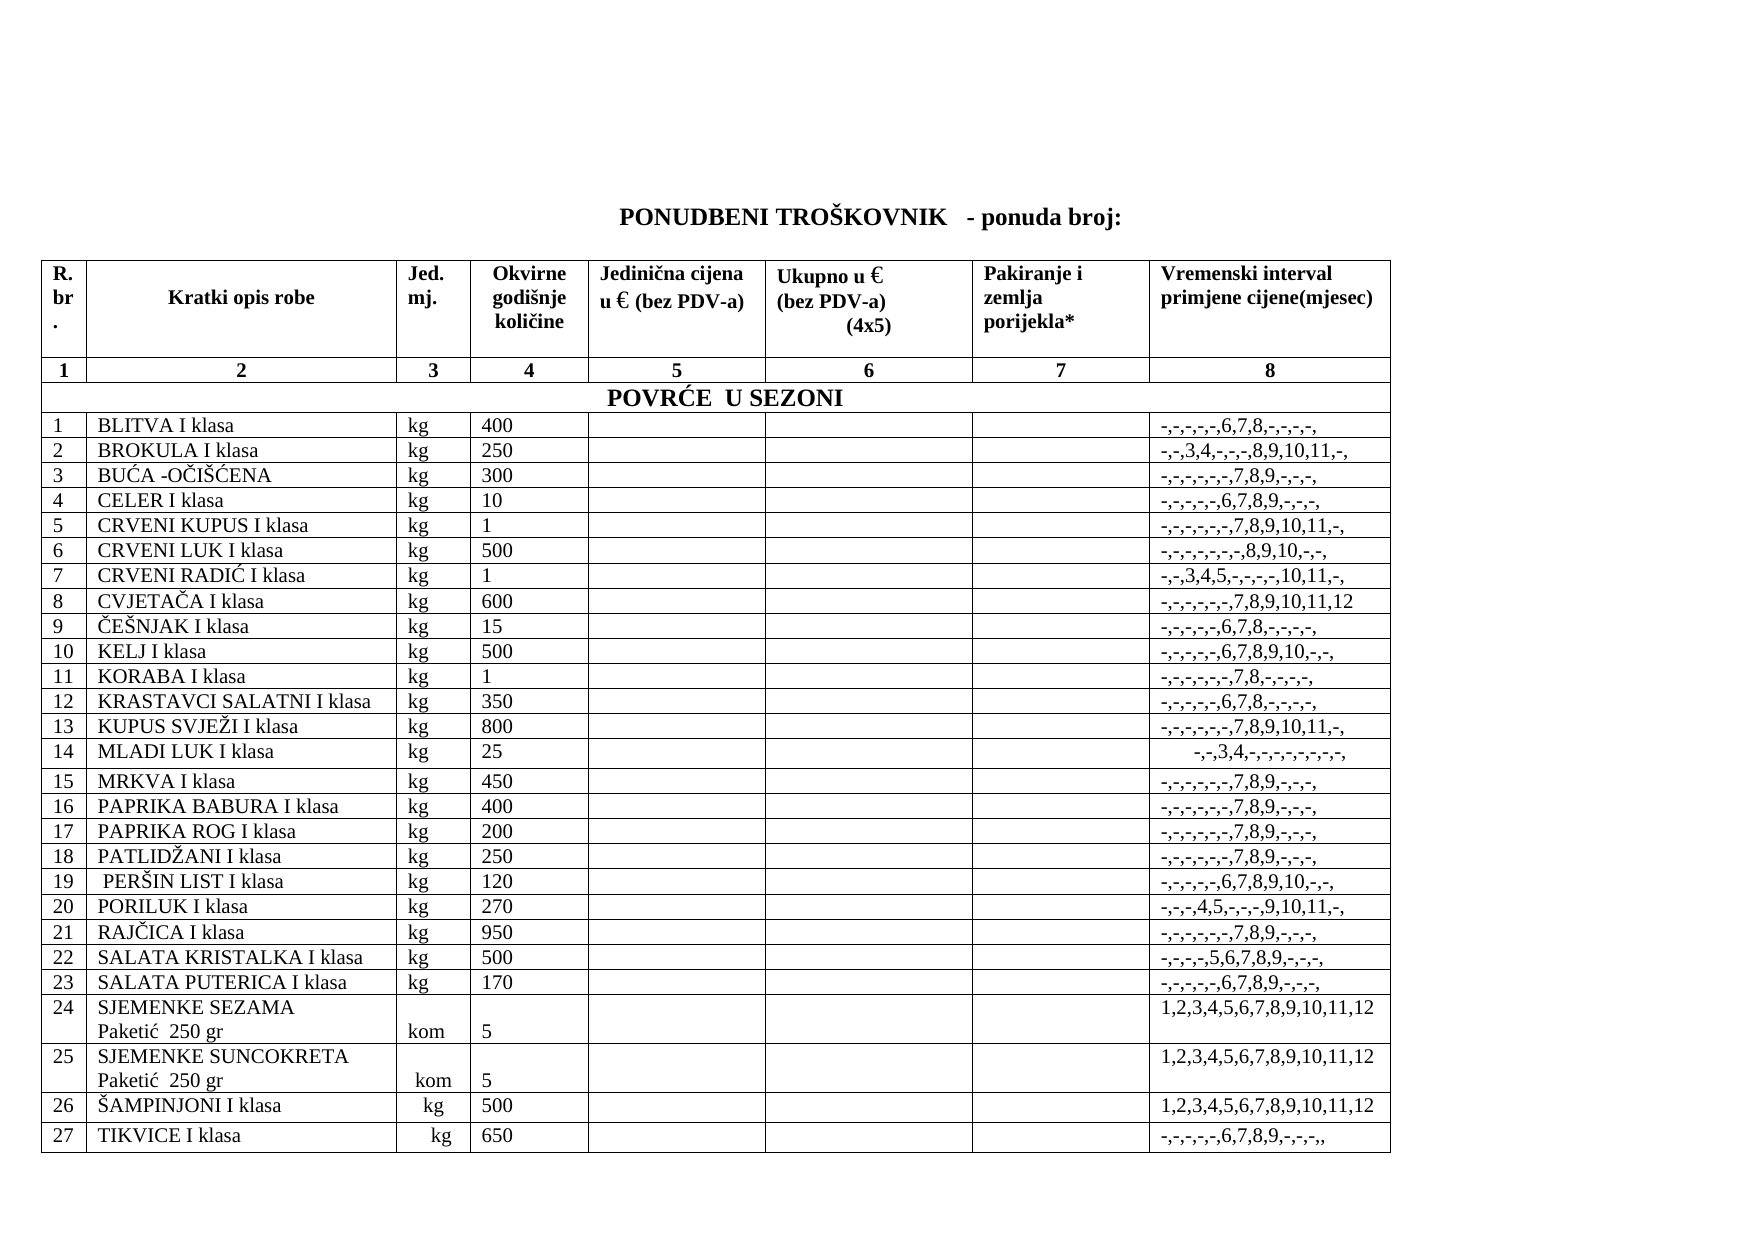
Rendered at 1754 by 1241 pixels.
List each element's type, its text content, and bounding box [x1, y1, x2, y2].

table_cell ŠAMPINJONI I klasa [87, 1093, 396, 1122]
table_cell [589, 589, 765, 613]
table_cell 250 [471, 844, 588, 868]
table_cell [589, 769, 765, 793]
table_cell [589, 1123, 765, 1152]
table_cell -,-,3,4,-,-,-,-,-,-,-,-, [1150, 739, 1390, 768]
table_cell kg [397, 538, 470, 562]
table_cell kg [397, 413, 470, 437]
table_cell [973, 614, 1149, 638]
table_cell [973, 1093, 1149, 1122]
table_cell [973, 564, 1149, 587]
table_cell [973, 970, 1149, 994]
table_cell -,-,3,4,-,-,-,8,9,10,11,-, [1150, 438, 1390, 462]
table_cell 17 [42, 819, 86, 843]
table_cell [589, 513, 765, 537]
table_cell [765, 1153, 972, 1182]
table_cell 5 [42, 513, 86, 537]
table_cell kg [397, 1123, 470, 1152]
table_cell PAPRIKA BABURA I klasa [87, 794, 396, 818]
table_cell SALATA KRISTALKA I klasa [87, 945, 396, 969]
table_cell 500 [471, 945, 588, 969]
table_cell kg [397, 689, 470, 713]
table_cell 10 [42, 639, 86, 663]
table_cell [973, 844, 1149, 868]
table_cell MRKVA I klasa [87, 769, 396, 793]
table_cell [766, 639, 972, 663]
table_cell kom [397, 1044, 470, 1092]
table_cell [589, 614, 765, 638]
table_cell 1 [471, 564, 588, 587]
table_cell kg [397, 844, 470, 868]
table_cell 2 [87, 358, 396, 382]
table_cell kg [397, 869, 470, 893]
table_cell 120 [471, 869, 588, 893]
table_cell [588, 1153, 765, 1182]
table_cell kg [397, 970, 470, 994]
table_cell [766, 739, 972, 768]
table_cell [766, 714, 972, 738]
table_cell 300 [471, 463, 588, 487]
table_cell [589, 895, 765, 918]
table_cell [589, 920, 765, 944]
table_cell 1,2,3,4,5,6,7,8,9,10,11,12 [1150, 1044, 1390, 1092]
table_cell [973, 1123, 1149, 1152]
table_cell BROKULA I klasa [87, 438, 396, 462]
table_cell [973, 589, 1149, 613]
table_cell kom [397, 995, 470, 1043]
table_cell kg [397, 664, 470, 688]
table_cell 18 [42, 844, 86, 868]
table_cell CVJETAČA I klasa [87, 589, 396, 613]
table_cell [973, 869, 1149, 893]
table_cell [766, 664, 972, 688]
table_cell [766, 589, 972, 613]
table_cell -,-,-,-,-,-,7,8,9,-,-,-, [1150, 920, 1390, 944]
table_cell [589, 869, 765, 893]
table_cell 5 [471, 1044, 588, 1092]
table_cell -,-,-,-,-,-,7,8,9,-,-,-, [1150, 769, 1390, 793]
table_cell 20 [42, 895, 86, 918]
table_cell [973, 413, 1149, 437]
table_cell kg [397, 794, 470, 818]
table_cell 4 [42, 488, 86, 512]
table_cell 170 [471, 970, 588, 994]
table_cell [766, 413, 972, 437]
table_cell [589, 564, 765, 587]
table_cell 3 [42, 463, 86, 487]
table_header R. br. [42, 261, 86, 357]
table_cell -,-,-,-,-,-,7,8,9,10,11,-, [1150, 714, 1390, 738]
table_cell [973, 895, 1149, 918]
table_cell 22 [42, 945, 86, 969]
table_cell [588, 1182, 765, 1206]
table_cell [589, 819, 765, 843]
table_cell [470, 1182, 588, 1206]
table_header Jedinična cijena u € (bez PDV-a) [589, 261, 765, 357]
table_cell 12 [42, 689, 86, 713]
table_cell 16 [42, 794, 86, 818]
table_cell 19 [42, 869, 86, 893]
table_cell [766, 513, 972, 537]
table_header Kratki opis robe [87, 261, 396, 357]
table_cell 200 [471, 819, 588, 843]
table_cell CRVENI LUK I klasa [87, 538, 396, 562]
table_cell [86, 1182, 396, 1206]
table_cell [589, 438, 765, 462]
table_cell 14 [42, 739, 86, 768]
table_cell SJEMENKE SEZAMA Paketić 250 gr [87, 995, 396, 1043]
table_cell [973, 639, 1149, 663]
table_cell kg [397, 1093, 470, 1122]
table_cell [41, 1153, 86, 1182]
table_cell [766, 794, 972, 818]
table_cell [972, 1153, 1149, 1182]
table_cell [470, 1153, 588, 1182]
table_cell PAPRIKA ROG I klasa [87, 819, 396, 843]
table_cell -,-,-,-,-,-,7,8,9,-,-,-, [1150, 844, 1390, 868]
table_cell [589, 488, 765, 512]
table_cell [766, 1044, 972, 1092]
table_cell 1 [42, 358, 86, 382]
table_cell [396, 1153, 470, 1182]
table_cell -,-,-,-,-,6,7,8,9,-,-,-, [1150, 488, 1390, 512]
table_cell 21 [42, 920, 86, 944]
table_cell [766, 564, 972, 587]
table_cell PERŠIN LIST I klasa [87, 869, 396, 893]
table_cell [1149, 1153, 1391, 1182]
table_cell 4 [471, 358, 588, 382]
table_cell [973, 1044, 1149, 1092]
table_cell kg [397, 564, 470, 587]
table_cell kg [397, 438, 470, 462]
table_cell [589, 689, 765, 713]
table_cell SALATA PUTERICA I klasa [87, 970, 396, 994]
table_cell kg [397, 920, 470, 944]
table_header Ukupno u € (bez PDV-a) (4x5) [766, 261, 972, 357]
table_cell [973, 920, 1149, 944]
table_cell POVRĆE U SEZONI [42, 383, 1390, 412]
table_cell kg [397, 614, 470, 638]
table_cell 7 [973, 358, 1149, 382]
table_cell 270 [471, 895, 588, 918]
table_cell 1,2,3,4,5,6,7,8,9,10,11,12 [1150, 1093, 1390, 1122]
table_cell 10 [471, 488, 588, 512]
table_cell [766, 844, 972, 868]
table_header Jed. mj. [397, 261, 470, 357]
table_cell [589, 1093, 765, 1122]
table_cell CELER I klasa [87, 488, 396, 512]
table_cell BLITVA I klasa [87, 413, 396, 437]
table_cell [589, 714, 765, 738]
table_cell [766, 538, 972, 562]
table_cell -,-,-,-,-,6,7,8,9,-,-,-,, [1150, 1123, 1390, 1152]
table_cell -,-,-,-,-,6,7,8,9,10,-,-, [1150, 639, 1390, 663]
table_cell -,-,-,-,-,6,7,8,-,-,-,-, [1150, 614, 1390, 638]
table_cell [972, 1182, 1149, 1206]
table_cell kg [397, 769, 470, 793]
table_cell [589, 739, 765, 768]
table_cell [973, 488, 1149, 512]
table_cell 5 [589, 358, 765, 382]
table_cell -,-,-,-,-,-,7,8,9,10,11,12 [1150, 589, 1390, 613]
table_cell 23 [42, 970, 86, 994]
table_cell -,-,-,-,-,-,7,8,-,-,-,-, [1150, 664, 1390, 688]
table_cell [973, 438, 1149, 462]
table_cell kg [397, 513, 470, 537]
table_cell 2 [42, 438, 86, 462]
table_cell [766, 1123, 972, 1152]
table_cell [766, 438, 972, 462]
table_cell [589, 664, 765, 688]
table_cell KRASTAVCI SALATNI I klasa [87, 689, 396, 713]
table_cell [973, 714, 1149, 738]
table_cell [766, 819, 972, 843]
table_cell 26 [42, 1093, 86, 1122]
table_cell 250 [471, 438, 588, 462]
table_cell MLADI LUK I klasa [87, 739, 396, 768]
table_cell [766, 945, 972, 969]
table_cell [589, 538, 765, 562]
table_cell 1 [42, 413, 86, 437]
table_cell 8 [42, 589, 86, 613]
table_cell kg [397, 714, 470, 738]
table_cell 9 [42, 614, 86, 638]
table_cell SJEMENKE SUNCOKRETA Paketić 250 gr [87, 1044, 396, 1092]
table_cell [973, 513, 1149, 537]
table_cell 24 [42, 995, 86, 1043]
table_cell 500 [471, 538, 588, 562]
table_cell 350 [471, 689, 588, 713]
table_cell 650 [471, 1123, 588, 1152]
table_cell 500 [471, 639, 588, 663]
table_cell RAJČICA I klasa [87, 920, 396, 944]
table_cell [766, 488, 972, 512]
table_cell [973, 995, 1149, 1043]
table_header Okvirne godišnje količine [471, 261, 588, 357]
table_cell -,-,-,-,-,6,7,8,-,-,-,-, [1150, 689, 1390, 713]
table_cell KELJ I klasa [87, 639, 396, 663]
table_cell KUPUS SVJEŽI I klasa [87, 714, 396, 738]
table_cell -,-,-,-,-,-,7,8,9,-,-,-, [1150, 794, 1390, 818]
table_cell [589, 945, 765, 969]
table_cell BUĆA -OČIŠĆENA [87, 463, 396, 487]
table_header Pakiranje i zemlja porijekla* [973, 261, 1149, 357]
table_cell [973, 463, 1149, 487]
table_cell PATLIDŽANI I klasa [87, 844, 396, 868]
table_cell CRVENI KUPUS I klasa [87, 513, 396, 537]
table_cell ČEŠNJAK I klasa [87, 614, 396, 638]
table_cell [973, 769, 1149, 793]
table_cell [589, 1044, 765, 1092]
table_cell [766, 920, 972, 944]
table_cell [766, 1093, 972, 1122]
table_cell [973, 794, 1149, 818]
table_cell 6 [42, 538, 86, 562]
table_cell [766, 614, 972, 638]
table_cell kg [397, 639, 470, 663]
table_cell 6 [766, 358, 972, 382]
table_cell [1149, 1182, 1391, 1206]
table_cell [765, 1182, 972, 1206]
table_cell 7 [42, 564, 86, 587]
table_cell [396, 1182, 470, 1206]
table_cell 8 [1150, 358, 1390, 382]
table_cell [766, 895, 972, 918]
text PONUDBENI TROŠKOVNIK - ponuda broj: [41, 202, 1712, 231]
table_cell [589, 413, 765, 437]
table_cell kg [397, 895, 470, 918]
table_cell -,-,-,-,-,6,7,8,9,10,-,-, [1150, 869, 1390, 893]
table_cell [41, 1182, 86, 1206]
table_cell kg [397, 488, 470, 512]
table_cell 15 [471, 614, 588, 638]
table_cell -,-,-,-,-,-,7,8,9,-,-,-, [1150, 463, 1390, 487]
table_cell 400 [471, 413, 588, 437]
table_cell [766, 463, 972, 487]
table_cell 400 [471, 794, 588, 818]
table_cell [766, 769, 972, 793]
table_cell -,-,-,-,-,6,7,8,9,-,-,-, [1150, 970, 1390, 994]
table_cell 600 [471, 589, 588, 613]
table_cell KORABA I klasa [87, 664, 396, 688]
table_cell PORILUK I klasa [87, 895, 396, 918]
table_cell kg [397, 739, 470, 768]
table_cell [973, 538, 1149, 562]
table_cell [589, 463, 765, 487]
table_cell [86, 1153, 396, 1182]
table_cell 1,2,3,4,5,6,7,8,9,10,11,12 [1150, 995, 1390, 1043]
table_cell -,-,3,4,5,-,-,-,-,10,11,-, [1150, 564, 1390, 587]
table_cell -,-,-,-,5,6,7,8,9,-,-,-, [1150, 945, 1390, 969]
table_header Vremenski interval primjene cijene(mjesec) [1150, 261, 1390, 357]
table_cell [766, 995, 972, 1043]
table_cell TIKVICE I klasa [87, 1123, 396, 1152]
table_cell 25 [42, 1044, 86, 1092]
table_cell -,-,-,-,-,-,-,8,9,10,-,-, [1150, 538, 1390, 562]
table_cell [589, 639, 765, 663]
table_cell [766, 970, 972, 994]
table_cell 1 [471, 513, 588, 537]
table_cell [589, 970, 765, 994]
table_cell [973, 664, 1149, 688]
table_cell [766, 869, 972, 893]
table_cell 500 [471, 1093, 588, 1122]
table_cell [973, 819, 1149, 843]
table_cell [589, 794, 765, 818]
table_cell 27 [42, 1123, 86, 1152]
table_cell kg [397, 819, 470, 843]
table_cell kg [397, 589, 470, 613]
table_cell 11 [42, 664, 86, 688]
table_cell -,-,-,-,-,-,7,8,9,-,-,-, [1150, 819, 1390, 843]
table_cell 5 [471, 995, 588, 1043]
table_cell 13 [42, 714, 86, 738]
table_cell 3 [397, 358, 470, 382]
table_cell [973, 739, 1149, 768]
table_cell [973, 689, 1149, 713]
table_cell 1 [471, 664, 588, 688]
table_cell 450 [471, 769, 588, 793]
table_cell kg [397, 463, 470, 487]
table_cell -,-,-,-,-,-,7,8,9,10,11,-, [1150, 513, 1390, 537]
table_cell 950 [471, 920, 588, 944]
table_cell [766, 689, 972, 713]
table_cell [589, 844, 765, 868]
table_cell CRVENI RADIĆ I klasa [87, 564, 396, 587]
table_cell [589, 995, 765, 1043]
table_cell 800 [471, 714, 588, 738]
table_cell [973, 945, 1149, 969]
table_cell 15 [42, 769, 86, 793]
table_cell -,-,-,-,-,6,7,8,-,-,-,-, [1150, 413, 1390, 437]
table_cell kg [397, 945, 470, 969]
table_cell 25 [471, 739, 588, 768]
table_cell -,-,-,4,5,-,-,-,9,10,11,-, [1150, 895, 1390, 918]
